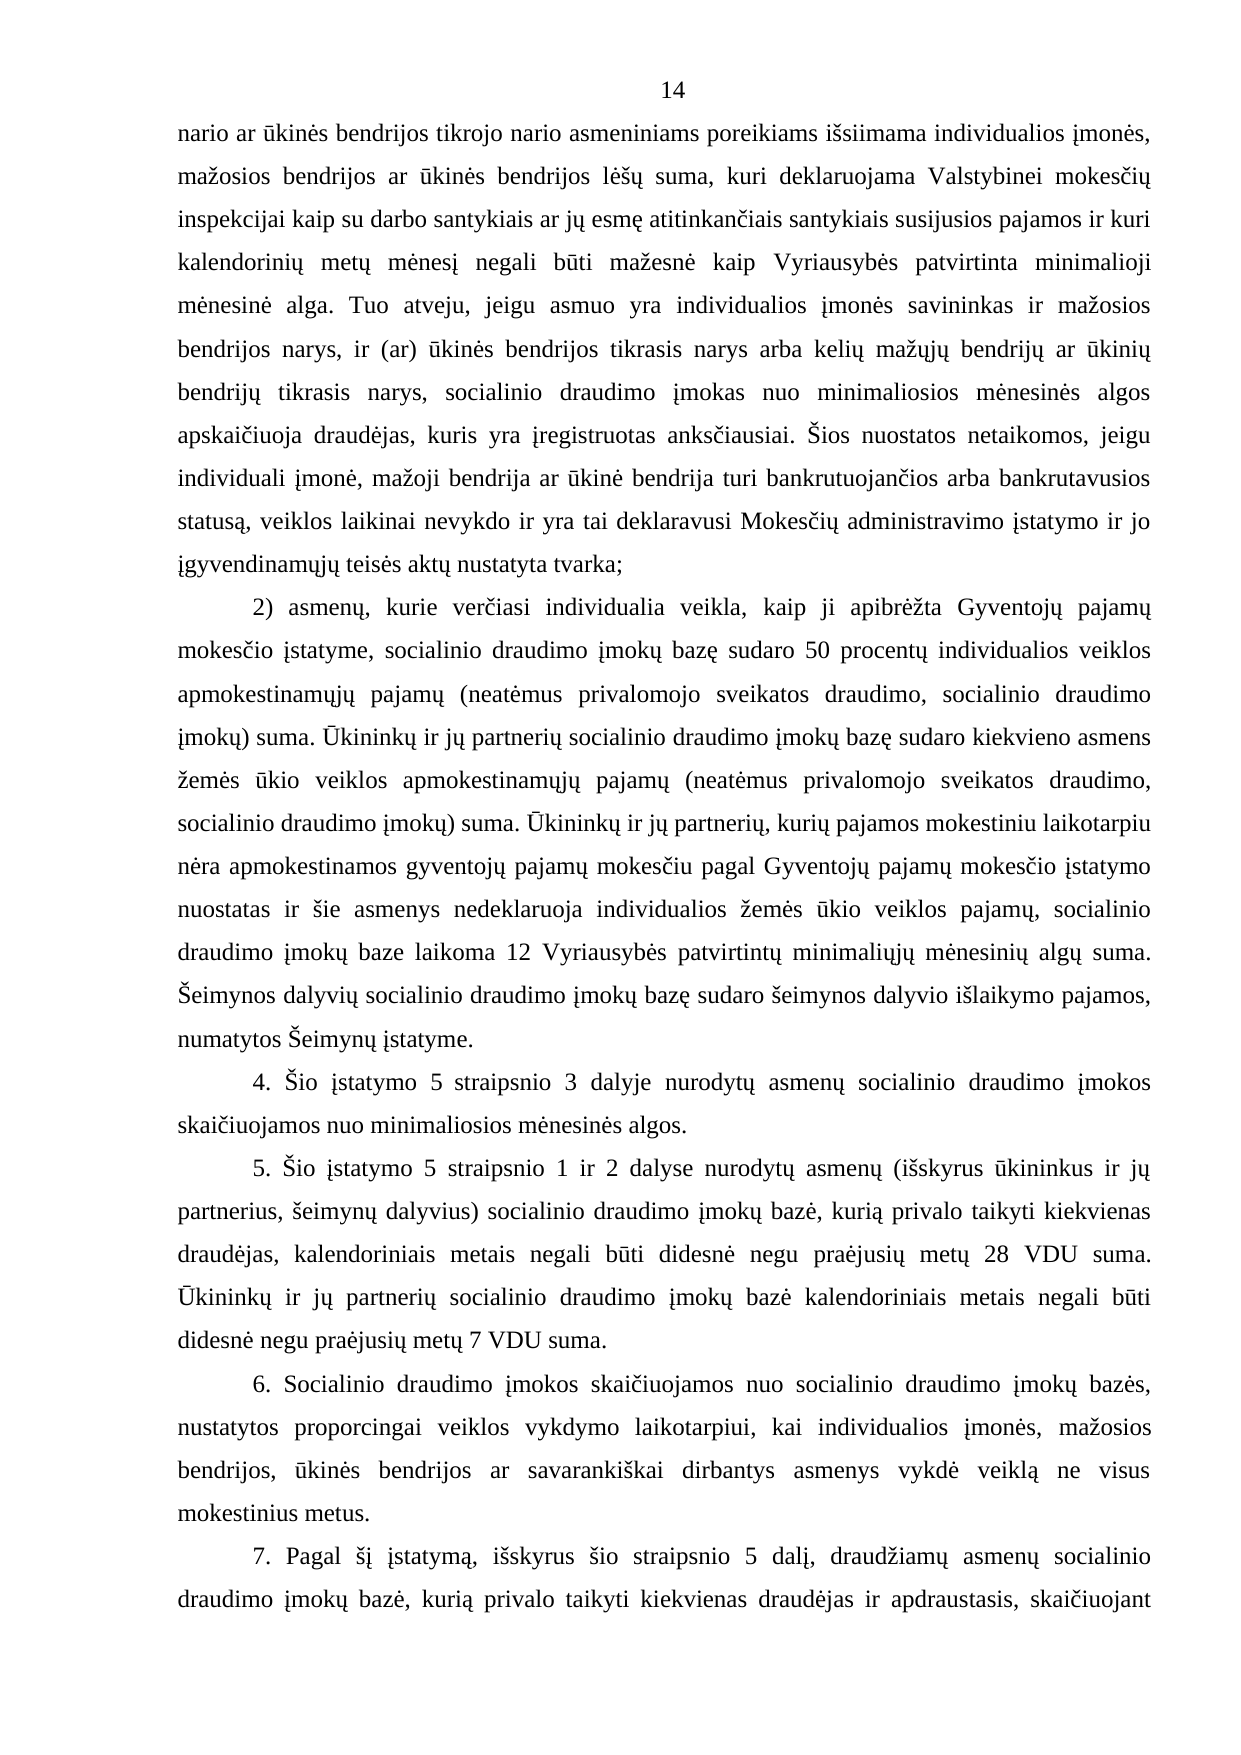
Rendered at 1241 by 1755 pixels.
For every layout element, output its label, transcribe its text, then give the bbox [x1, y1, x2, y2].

text nario ar ūkinės bendrijos tikrojo nario asmeniniams poreikiams išsiimama individualios įmonės, mažosios bendrijos ar ūkinės bendrijos lėšų suma, kuri deklaruojama Valstybinei mokesčių inspekcijai kaip su darbo santykiais ar jų esmę atitinkančiais santykiais susijusios pajamos ir kuri kalendorinių metų mėnesį negali būti mažesnė kaip Vyriausybės patvirtinta minimalioji mėnesinė alga. Tuo atveju, jeigu asmuo yra individualios įmonės savininkas ir mažosios bendrijos narys, ir (ar) ūkinės bendrijos tikrasis narys arba kelių mažųjų bendrijų ar ūkinių bendrijų tikrasis narys, socialinio draudimo įmokas nuo minimaliosios mėnesinės algos apskaičiuoja draudėjas, kuris yra įregistruotas anksčiausiai. Šios nuostatos netaikomos, jeigu individuali įmonė, mažoji bendrija ar ūkinė bendrija turi bankrutuojančios arba bankrutavusios statusą, veiklos laikinai nevykdo ir yra tai deklaravusi Mokesčių administravimo įstatymo ir jo įgyvendinamųjų teisės aktų nustatyta tvarka; [177, 118, 1152, 578]
text 4. Šio įstatymo 5 straipsnio 3 dalyje nurodytų asmenų socialinio draudimo įmokos skaičiuojamos nuo minimaliosios mėnesinės algos. [177, 1067, 1152, 1139]
text 2) asmenų, kurie verčiasi individualia veikla, kaip ji apibrėžta Gyventojų pajamų mokesčio įstatyme, socialinio draudimo įmokų bazę sudaro 50 procentų individualios veiklos apmokestinamųjų pajamų (neatėmus privalomojo sveikatos draudimo, socialinio draudimo įmokų) suma. Ūkininkų ir jų partnerių socialinio draudimo įmokų bazę sudaro kiekvieno asmens žemės ūkio veiklos apmokestinamųjų pajamų (neatėmus privalomojo sveikatos draudimo, socialinio draudimo įmokų) suma. Ūkininkų ir jų partnerių, kurių pajamos mokestiniu laikotarpiu nėra apmokestinamos gyventojų pajamų mokesčiu pagal Gyventojų pajamų mokesčio įstatymo nuostatas ir šie asmenys nedeklaruoja individualios žemės ūkio veiklos pajamų, socialinio draudimo įmokų baze laikoma 12 Vyriausybės patvirtintų minimaliųjų mėnesinių algų suma. Šeimynos dalyvių socialinio draudimo įmokų bazę sudaro šeimynos dalyvio išlaikymo pajamos, numatytos Šeimynų įstatyme. [177, 592, 1152, 1052]
text 6. Socialinio draudimo įmokos skaičiuojamos nuo socialinio draudimo įmokų bazės, nustatytos proporcingai veiklos vykdymo laikotarpiui, kai individualios įmonės, mažosios bendrijos, ūkinės bendrijos ar savarankiškai dirbantys asmenys vykdė veiklą ne visus mokestinius metus. [177, 1369, 1152, 1527]
text 7. Pagal šį įstatymą, išskyrus šio straipsnio 5 dalį, draudžiamų asmenų socialinio draudimo įmokų bazė, kurią privalo taikyti kiekvienas draudėjas ir apdraustasis, skaičiuojant [177, 1541, 1152, 1613]
text 5. Šio įstatymo 5 straipsnio 1 ir 2 dalyse nurodytų asmenų (išskyrus ūkininkus ir jų partnerius, šeimynų dalyvius) socialinio draudimo įmokų bazė, kurią privalo taikyti kiekvienas draudėjas, kalendoriniais metais negali būti didesnė negu praėjusių metų 28 VDU suma. Ūkininkų ir jų partnerių socialinio draudimo įmokų bazė kalendoriniais metais negali būti didesnė negu praėjusių metų 7 VDU suma. [177, 1153, 1152, 1354]
